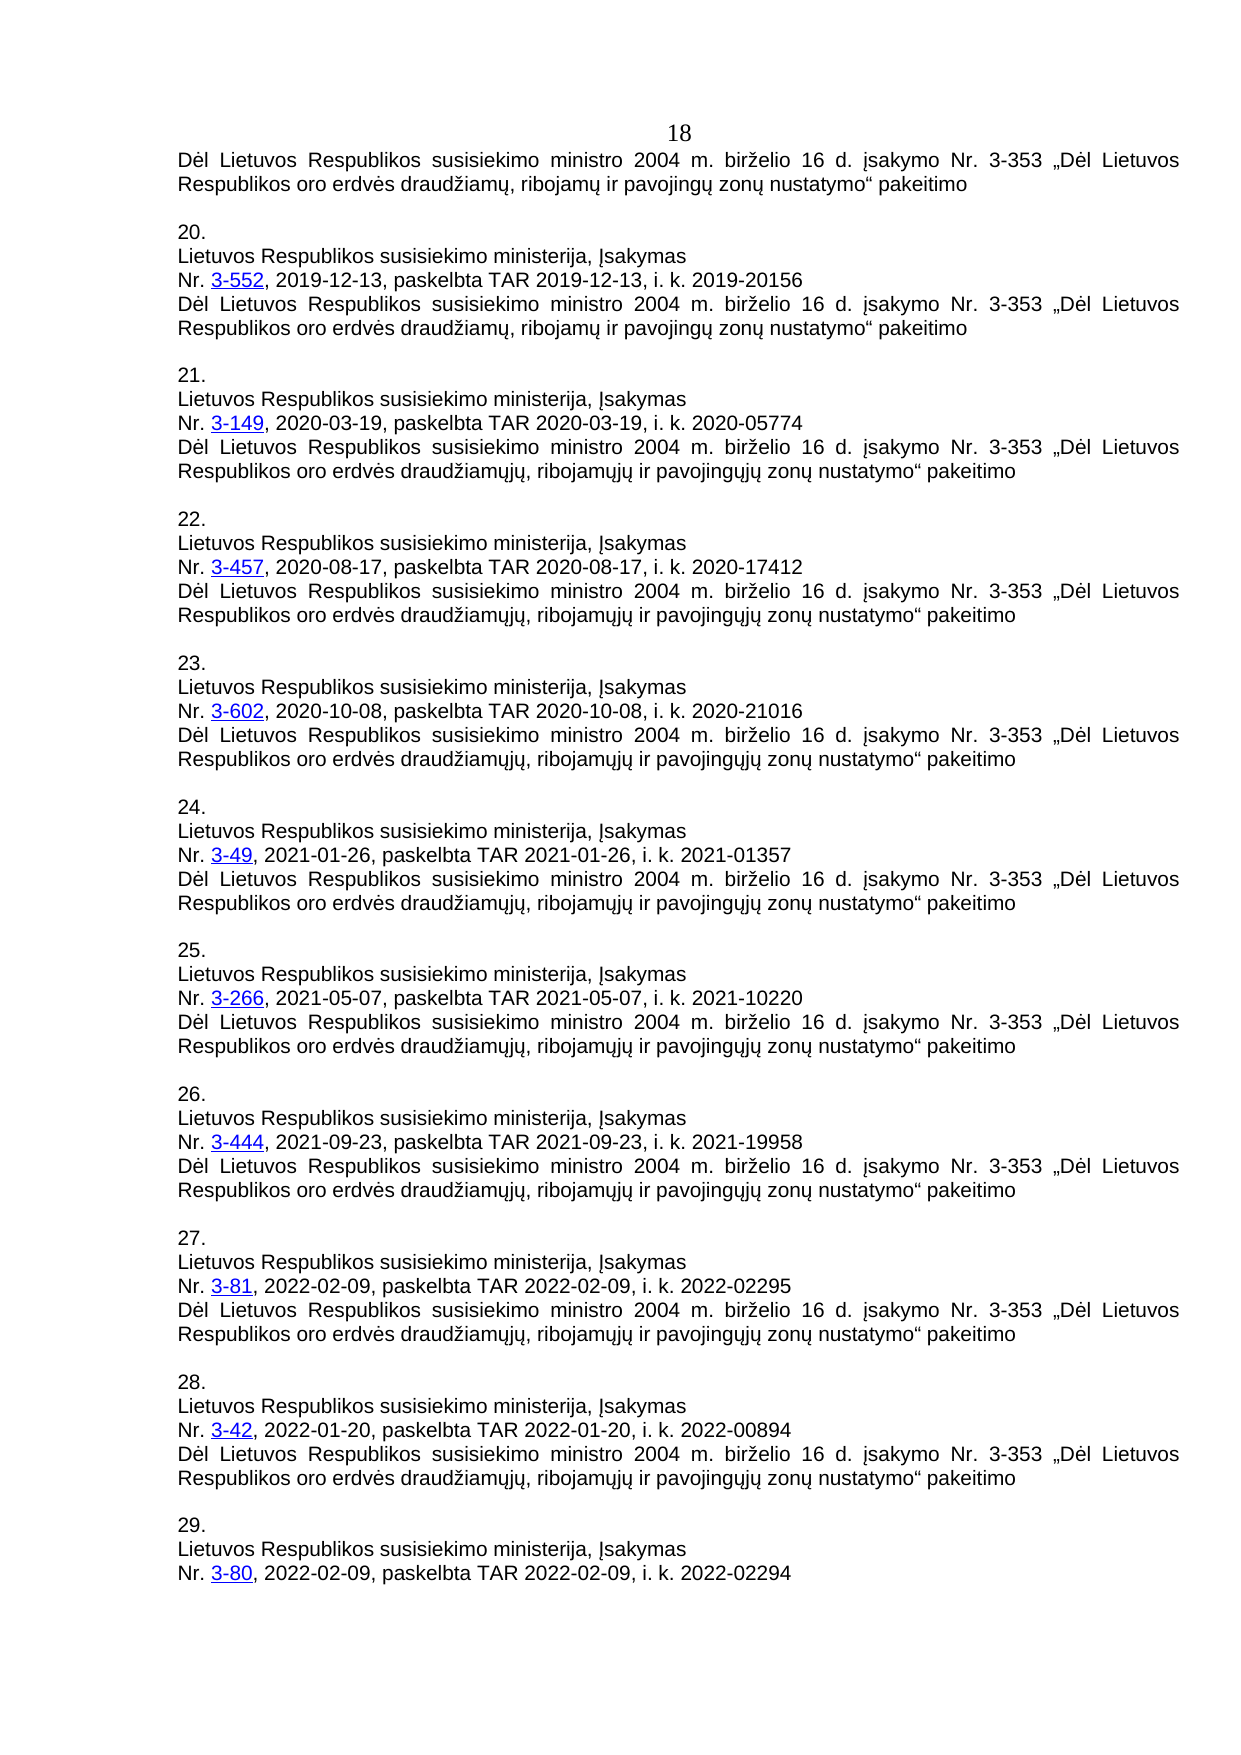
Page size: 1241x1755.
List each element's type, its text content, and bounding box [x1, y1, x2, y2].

text Dėl Lietuvos Respublikos susisiekimo ministro 2004 m. birželio 16 d. įsakymo Nr. 3-353 „Dėl Lietuvos Respublikos oro erdvės draudžiamųjų, ribojamųjų ir pavojingųjų zonų nustatymo“ pakeitimo [177, 723, 1181, 771]
text Nr. 3-80, 2022-02-09, paskelbta TAR 2022-02-09, i. k. 2022-02294 [177, 1561, 1181, 1585]
text Dėl Lietuvos Respublikos susisiekimo ministro 2004 m. birželio 16 d. įsakymo Nr. 3-353 „Dėl Lietuvos Respublikos oro erdvės draudžiamųjų, ribojamųjų ir pavojingųjų zonų nustatymo“ pakeitimo [177, 866, 1181, 914]
text 28. [177, 1369, 1181, 1393]
text 22. [177, 507, 1181, 531]
text Nr. 3-149, 2020-03-19, paskelbta TAR 2020-03-19, i. k. 2020-05774 [177, 411, 1181, 435]
text Dėl Lietuvos Respublikos susisiekimo ministro 2004 m. birželio 16 d. įsakymo Nr. 3-353 „Dėl Lietuvos Respublikos oro erdvės draudžiamųjų, ribojamųjų ir pavojingųjų zonų nustatymo“ pakeitimo [177, 1441, 1181, 1489]
text 26. [177, 1082, 1181, 1106]
text Lietuvos Respublikos susisiekimo ministerija, Įsakymas [177, 675, 1181, 699]
text Nr. 3-49, 2021-01-26, paskelbta TAR 2021-01-26, i. k. 2021-01357 [177, 842, 1181, 866]
text Dėl Lietuvos Respublikos susisiekimo ministro 2004 m. birželio 16 d. įsakymo Nr. 3-353 „Dėl Lietuvos Respublikos oro erdvės draudžiamų, ribojamų ir pavojingų zonų nustatymo“ pakeitimo [177, 148, 1181, 196]
text 21. [177, 363, 1181, 387]
text Nr. 3-42, 2022-01-20, paskelbta TAR 2022-01-20, i. k. 2022-00894 [177, 1417, 1181, 1441]
text 29. [177, 1513, 1181, 1537]
text Dėl Lietuvos Respublikos susisiekimo ministro 2004 m. birželio 16 d. įsakymo Nr. 3-353 „Dėl Lietuvos Respublikos oro erdvės draudžiamųjų, ribojamųjų ir pavojingųjų zonų nustatymo“ pakeitimo [177, 1298, 1181, 1346]
text Lietuvos Respublikos susisiekimo ministerija, Įsakymas [177, 962, 1181, 986]
text Lietuvos Respublikos susisiekimo ministerija, Įsakymas [177, 243, 1181, 267]
text 20. [177, 219, 1181, 243]
text Dėl Lietuvos Respublikos susisiekimo ministro 2004 m. birželio 16 d. įsakymo Nr. 3-353 „Dėl Lietuvos Respublikos oro erdvės draudžiamųjų, ribojamųjų ir pavojingųjų zonų nustatymo“ pakeitimo [177, 579, 1181, 627]
text Nr. 3-81, 2022-02-09, paskelbta TAR 2022-02-09, i. k. 2022-02295 [177, 1274, 1181, 1298]
text 24. [177, 794, 1181, 818]
text 27. [177, 1226, 1181, 1250]
text Dėl Lietuvos Respublikos susisiekimo ministro 2004 m. birželio 16 d. įsakymo Nr. 3-353 „Dėl Lietuvos Respublikos oro erdvės draudžiamųjų, ribojamųjų ir pavojingųjų zonų nustatymo“ pakeitimo [177, 1010, 1181, 1058]
text Lietuvos Respublikos susisiekimo ministerija, Įsakymas [177, 531, 1181, 555]
text Lietuvos Respublikos susisiekimo ministerija, Įsakymas [177, 1250, 1181, 1274]
text Nr. 3-552, 2019-12-13, paskelbta TAR 2019-12-13, i. k. 2019-20156 [177, 267, 1181, 291]
text Dėl Lietuvos Respublikos susisiekimo ministro 2004 m. birželio 16 d. įsakymo Nr. 3-353 „Dėl Lietuvos Respublikos oro erdvės draudžiamų, ribojamų ir pavojingų zonų nustatymo“ pakeitimo [177, 291, 1181, 339]
text Dėl Lietuvos Respublikos susisiekimo ministro 2004 m. birželio 16 d. įsakymo Nr. 3-353 „Dėl Lietuvos Respublikos oro erdvės draudžiamųjų, ribojamųjų ir pavojingųjų zonų nustatymo“ pakeitimo [177, 435, 1181, 483]
text Nr. 3-457, 2020-08-17, paskelbta TAR 2020-08-17, i. k. 2020-17412 [177, 555, 1181, 579]
text Nr. 3-602, 2020-10-08, paskelbta TAR 2020-10-08, i. k. 2020-21016 [177, 699, 1181, 723]
text Lietuvos Respublikos susisiekimo ministerija, Įsakymas [177, 1106, 1181, 1130]
text Nr. 3-266, 2021-05-07, paskelbta TAR 2021-05-07, i. k. 2021-10220 [177, 986, 1181, 1010]
text Lietuvos Respublikos susisiekimo ministerija, Įsakymas [177, 818, 1181, 842]
text Lietuvos Respublikos susisiekimo ministerija, Įsakymas [177, 1393, 1181, 1417]
text Lietuvos Respublikos susisiekimo ministerija, Įsakymas [177, 387, 1181, 411]
text Nr. 3-444, 2021-09-23, paskelbta TAR 2021-09-23, i. k. 2021-19958 [177, 1130, 1181, 1154]
text Dėl Lietuvos Respublikos susisiekimo ministro 2004 m. birželio 16 d. įsakymo Nr. 3-353 „Dėl Lietuvos Respublikos oro erdvės draudžiamųjų, ribojamųjų ir pavojingųjų zonų nustatymo“ pakeitimo [177, 1154, 1181, 1202]
text 25. [177, 938, 1181, 962]
text Lietuvos Respublikos susisiekimo ministerija, Įsakymas [177, 1537, 1181, 1561]
text 23. [177, 651, 1181, 675]
